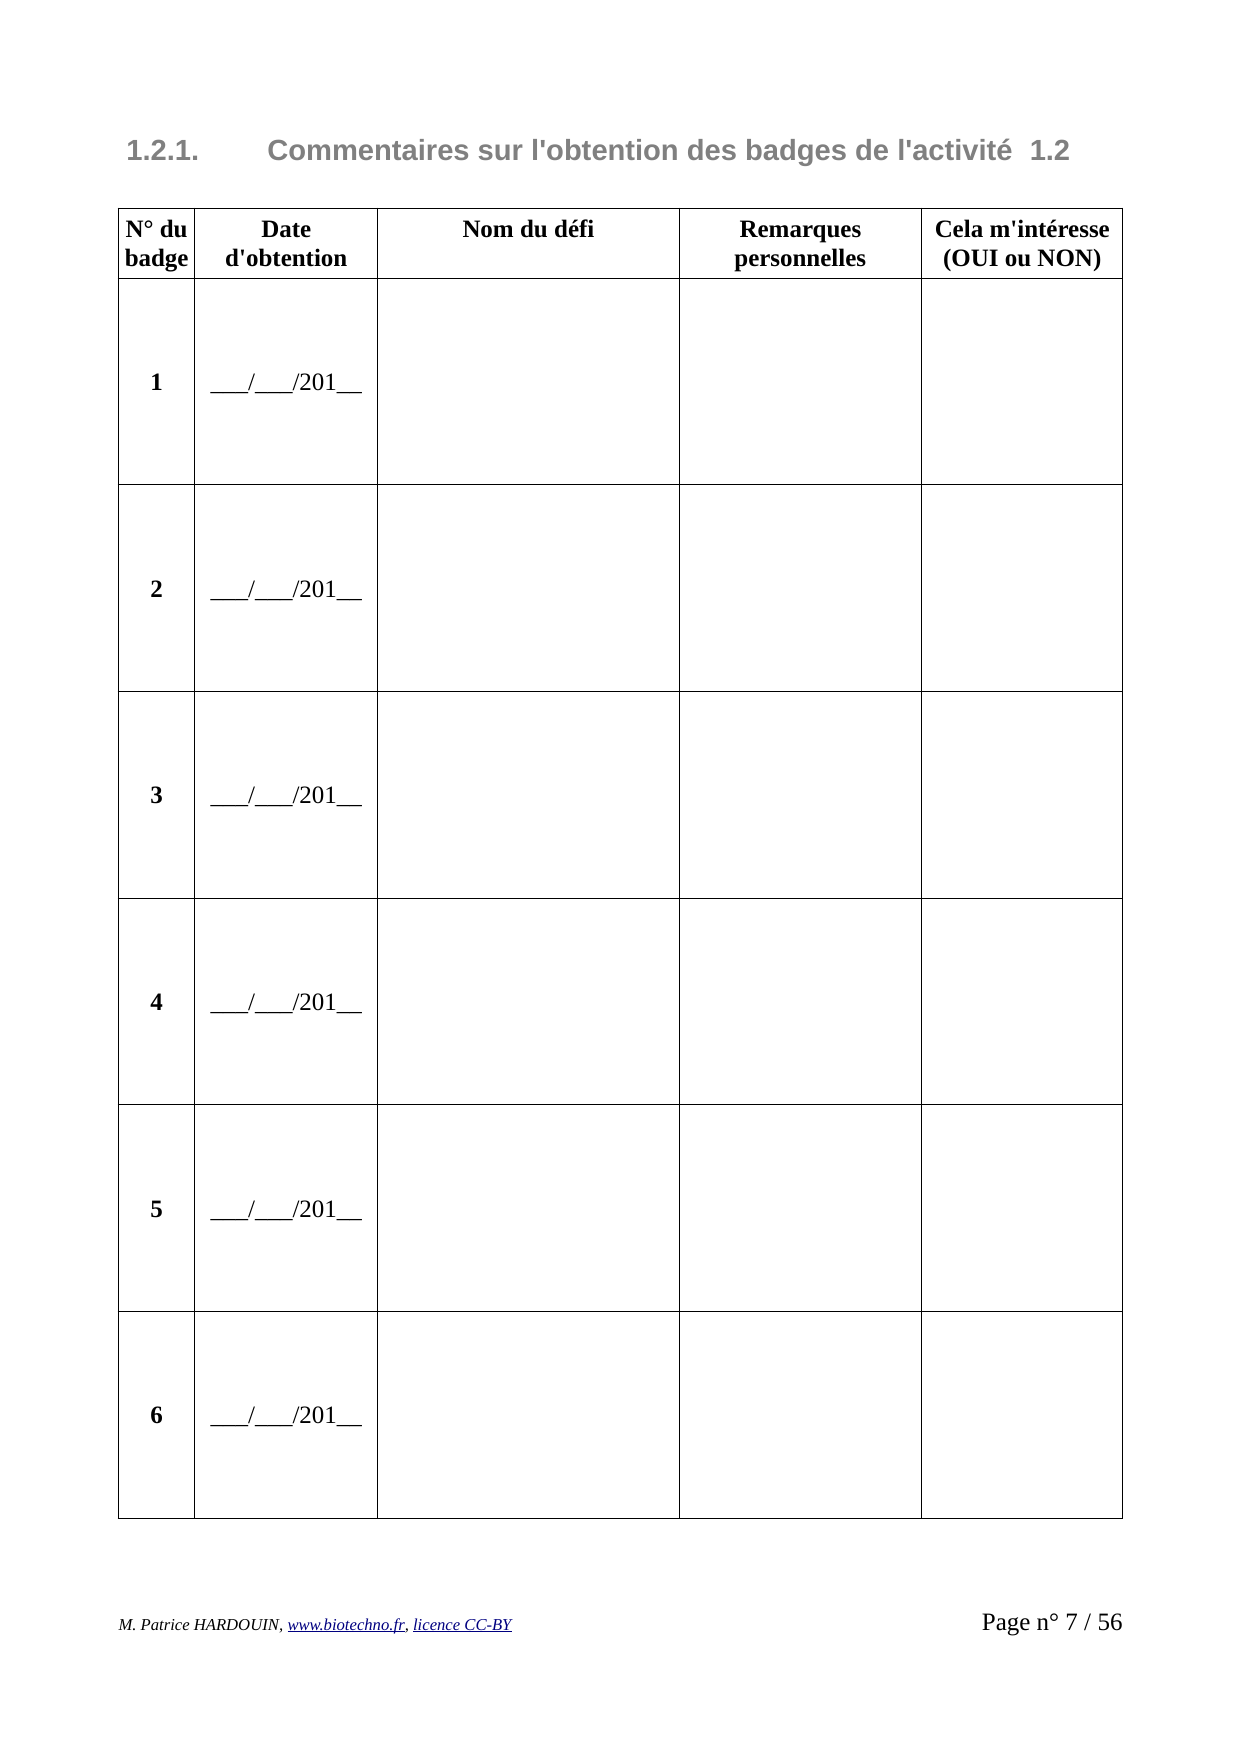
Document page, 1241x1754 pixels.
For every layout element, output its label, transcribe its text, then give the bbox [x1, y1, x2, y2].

table_cell 2 [119, 485, 194, 691]
table_cell [922, 1312, 1122, 1517]
table_header Date d'obtention [195, 209, 377, 277]
table_header Remarques personnelles [680, 209, 921, 277]
table_cell [378, 1312, 679, 1517]
table_cell ___/___/201__ [195, 899, 377, 1104]
table_cell [378, 899, 679, 1104]
table_cell [922, 692, 1122, 897]
table_cell 6 [119, 1312, 194, 1517]
table_cell [680, 1312, 921, 1517]
table_cell [922, 485, 1122, 691]
table_cell ___/___/201__ [195, 485, 377, 691]
table_cell ___/___/201__ [195, 1312, 377, 1517]
table_cell [680, 485, 921, 691]
table_cell [378, 485, 679, 691]
table_cell [378, 692, 679, 897]
table_cell 5 [119, 1105, 194, 1311]
table_cell ___/___/201__ [195, 692, 377, 897]
table_cell ___/___/201__ [195, 1105, 377, 1311]
table_cell [680, 1105, 921, 1311]
table_cell 4 [119, 899, 194, 1104]
table_header Cela m'intéresse (OUI ou NON) [922, 209, 1122, 277]
table_cell [378, 1105, 679, 1311]
table_cell [680, 692, 921, 897]
subtitle Commentaires sur l'obtention des badges de l'activité 1.2 [118, 133, 1122, 166]
table_cell [922, 279, 1122, 484]
table_cell [378, 279, 679, 484]
table_cell ___/___/201__ [195, 279, 377, 484]
table_header Nom du défi [378, 209, 679, 277]
table_header N° du badge [119, 209, 194, 277]
table_cell 1 [119, 279, 194, 484]
table_cell [922, 899, 1122, 1104]
table_cell [680, 899, 921, 1104]
table_cell 3 [119, 692, 194, 897]
table_cell [922, 1105, 1122, 1311]
table_cell [680, 279, 921, 484]
